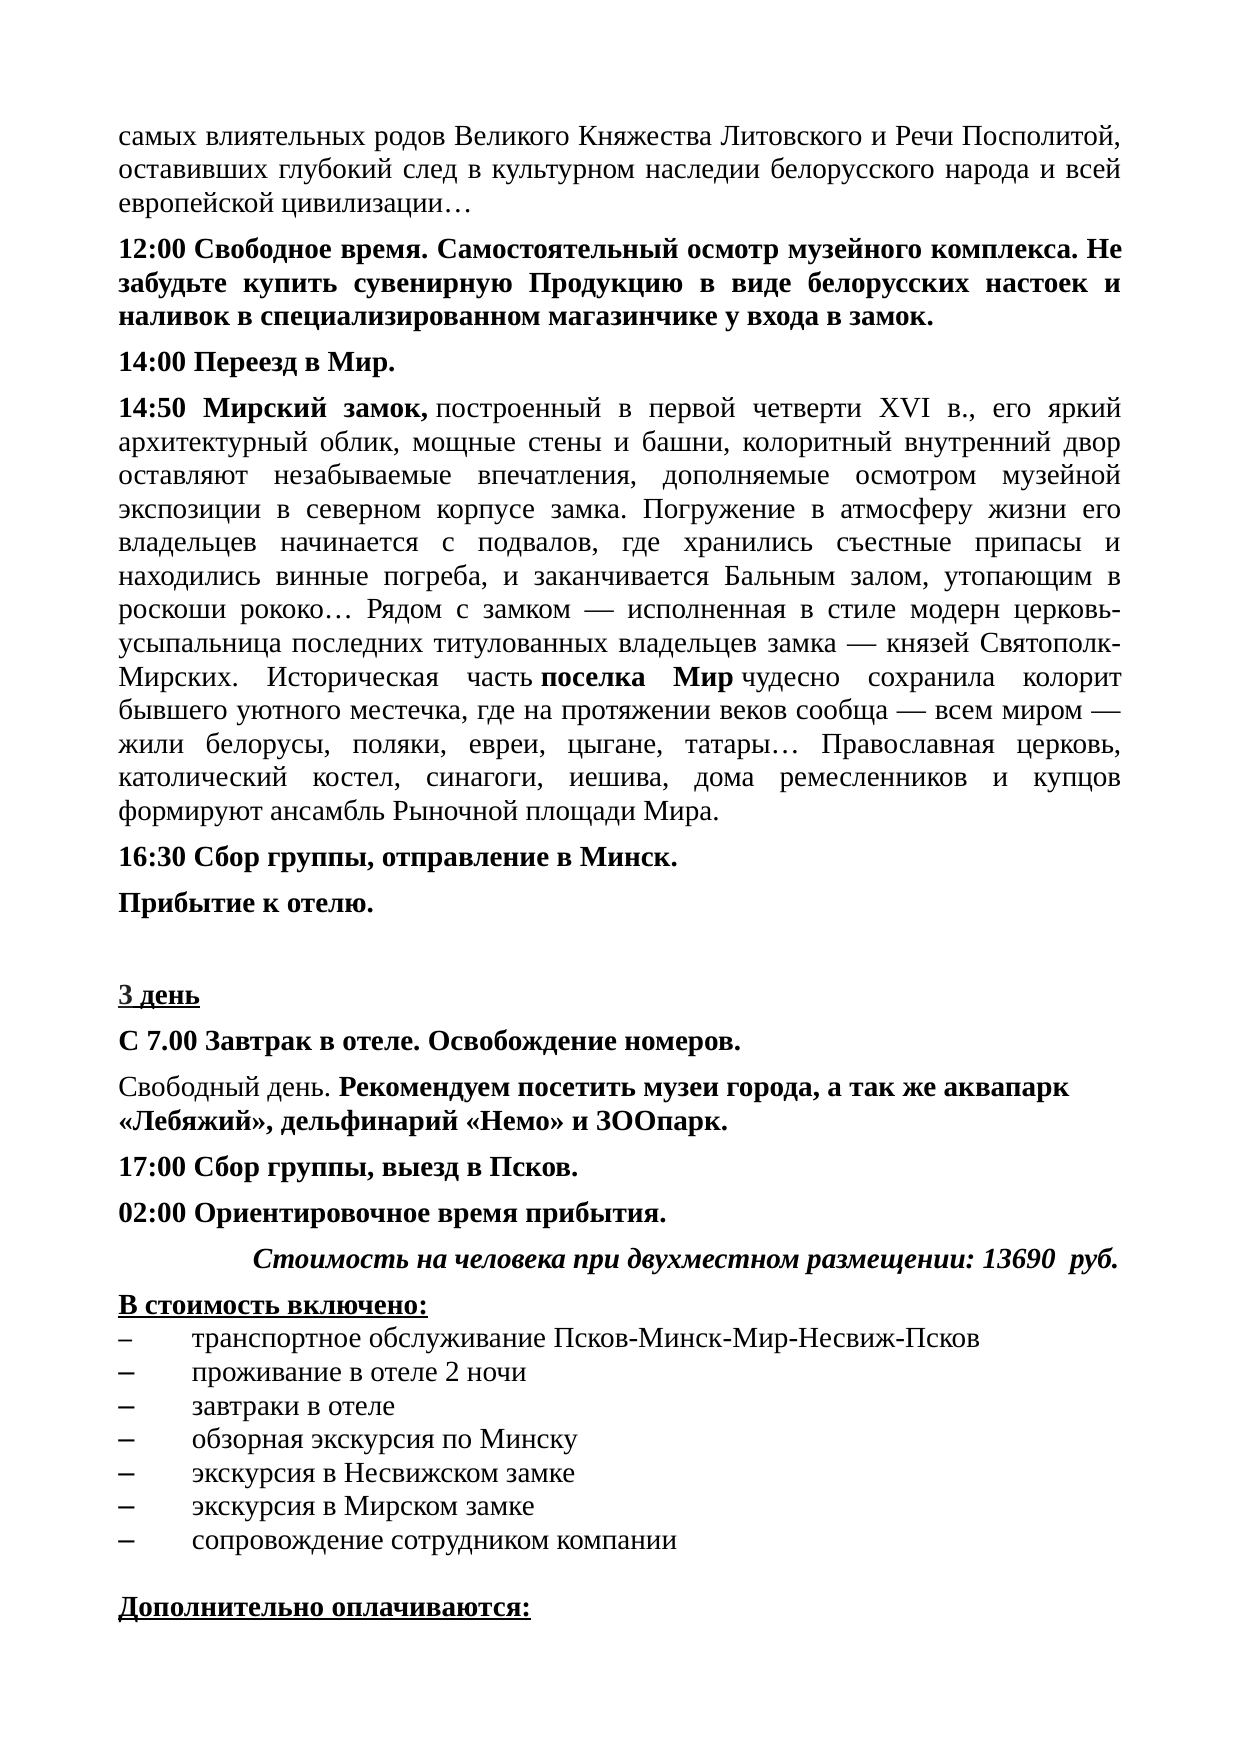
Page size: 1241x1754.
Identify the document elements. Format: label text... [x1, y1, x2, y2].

text С 7.00 Завтрак в отеле. Освобождение номеров. [118, 1023, 1122, 1057]
list завтраки в отеле [118, 1388, 1122, 1421]
list обзорная экскурсия по Минску [118, 1421, 1122, 1455]
text 14:00 Переезд в Мир. [118, 344, 1122, 378]
text 02:00 Ориентировочное время прибытия. [118, 1195, 1122, 1228]
text самых влиятельных родов Великого Княжества Литовского и Речи Посполитой, оставивших глубокий след в культурном наследии белорусского народа и всей европейской цивилизации… [118, 118, 1122, 219]
text 14:50 Мирский замок, построенный в первой четверти XVI в., его яркий архитектурный облик, мощные стены и башни, колоритный внутренний двор оставляют незабываемые впечатления, дополняемые осмотром музейной экспозиции в северном корпусе замка. Погружение в атмосферу жизни его владельцев начинается с подвалов, где хранились съестные припасы и находились винные погреба, и заканчивается Бальным залом, утопающим в роскоши рококо… Рядом с замком — исполненная в стиле модерн церковь-усыпальница последних титулованных владельцев замка — князей Святополк-Мирских. Историческая часть поселка Мир чудесно сохранила колорит бывшего уютного местечка, где на протяжении веков сообща — всем миром — жили белорусы, поляки, евреи, цыгане, татары… Православная церковь, католический костел, синагоги, иешива, дома ремесленников и купцов формируют ансамбль Рыночной площади Мира. [118, 390, 1122, 826]
list экскурсия в Несвижском замке [118, 1455, 1122, 1488]
list экскурсия в Мирском замке [118, 1488, 1122, 1522]
text Дополнительно оплачиваются: [118, 1589, 1122, 1623]
text 17:00 Сбор группы, выезд в Псков. [118, 1149, 1122, 1182]
list транспортное обслуживание Псков-Минск-Мир-Несвиж-Псков [118, 1320, 1122, 1354]
text 16:30 Сбор группы, отправление в Минск. [118, 839, 1122, 872]
text Прибытие к отелю. [118, 885, 1122, 918]
text Свободный день. Рекомендуем посетить музеи города, а так же аквапарк «Лебяжий», дельфинарий «Немо» и ЗООпарк. [118, 1069, 1122, 1136]
text Стоимость на человека при двухместном размещении: 13690 руб. [118, 1241, 1122, 1274]
text 12:00 Свободное время. Самостоятельный осмотр музейного комплекса. Не забудьте купить сувенирную Продукцию в виде белорусских настоек и наливок в специализированном магазинчике у входа в замок. [118, 231, 1122, 332]
text В стоимость включено: [118, 1287, 1122, 1320]
list сопровождение сотрудником компании [118, 1522, 1122, 1556]
text 3 день [118, 977, 1122, 1011]
list проживание в отеле 2 ночи [118, 1354, 1122, 1388]
